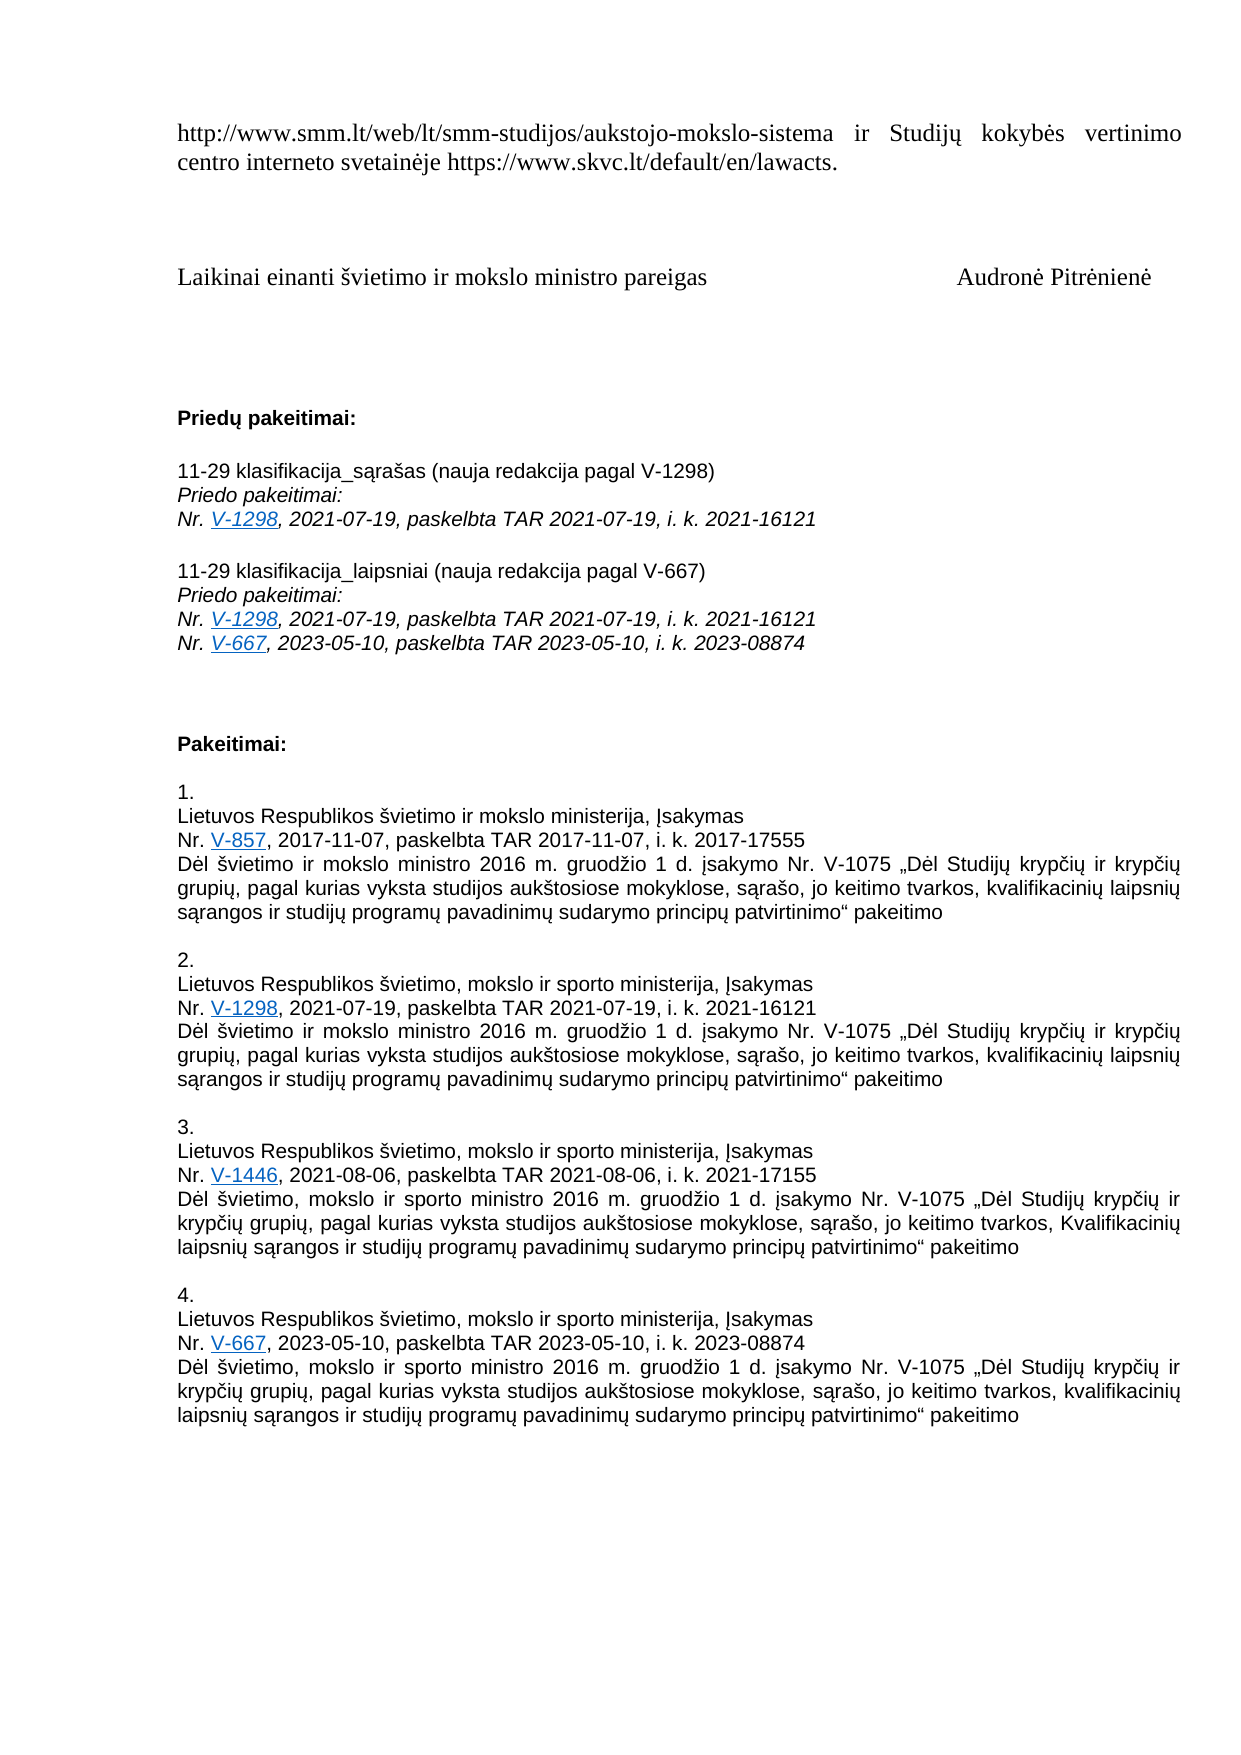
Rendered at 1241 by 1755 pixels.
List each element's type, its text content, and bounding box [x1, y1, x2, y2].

text 11-29 klasifikacija_laipsniai (nauja redakcija pagal V-667) [177, 559, 1182, 583]
text Nr. V-1298, 2021-07-19, paskelbta TAR 2021-07-19, i. k. 2021-16121 [177, 507, 1182, 531]
text 11-29 klasifikacija_sąrašas (nauja redakcija pagal V-1298) [177, 459, 1182, 483]
text 2. [177, 947, 1182, 971]
text 4. [177, 1283, 1182, 1307]
text Nr. V-857, 2017-11-07, paskelbta TAR 2017-11-07, i. k. 2017-17555 [177, 828, 1182, 852]
text Lietuvos Respublikos švietimo, mokslo ir sporto ministerija, Įsakymas [177, 971, 1182, 995]
text Dėl švietimo, mokslo ir sporto ministro 2016 m. gruodžio 1 d. įsakymo Nr. V-1075 „Dėl Studijų krypčių ir krypčių grupių, pagal kurias vyksta studijos aukštosiose mokyklose, sąrašo, jo keitimo tvarkos, Kvalifikacinių laipsnių sąrangos ir studijų programų pavadinimų sudarymo principų patvirtinimo“ pakeitimo [177, 1187, 1182, 1259]
text Nr. V-1298, 2021-07-19, paskelbta TAR 2021-07-19, i. k. 2021-16121 [177, 995, 1182, 1019]
text Lietuvos Respublikos švietimo ir mokslo ministerija, Įsakymas [177, 804, 1182, 828]
text 1. [177, 780, 1182, 804]
text Nr. V-1298, 2021-07-19, paskelbta TAR 2021-07-19, i. k. 2021-16121 [177, 607, 1182, 631]
text Priedo pakeitimai: [177, 483, 1182, 507]
text Laikinai einanti švietimo ir mokslo ministro pareigas Audronė Pitrėnienė [177, 262, 1182, 291]
text Dėl švietimo ir mokslo ministro 2016 m. gruodžio 1 d. įsakymo Nr. V-1075 „Dėl Studijų krypčių ir krypčių grupių, pagal kurias vyksta studijos aukštosiose mokyklose, sąrašo, jo keitimo tvarkos, kvalifikacinių laipsnių sąrangos ir studijų programų pavadinimų sudarymo principų patvirtinimo“ pakeitimo [177, 1019, 1182, 1091]
text Lietuvos Respublikos švietimo, mokslo ir sporto ministerija, Įsakymas [177, 1139, 1182, 1163]
text Pakeitimai: [177, 732, 1182, 756]
text Nr. V-667, 2023-05-10, paskelbta TAR 2023-05-10, i. k. 2023-08874 [177, 1331, 1182, 1355]
text Priedų pakeitimai: [177, 406, 1182, 430]
text Lietuvos Respublikos švietimo, mokslo ir sporto ministerija, Įsakymas [177, 1307, 1182, 1331]
text Dėl švietimo ir mokslo ministro 2016 m. gruodžio 1 d. įsakymo Nr. V-1075 „Dėl Studijų krypčių ir krypčių grupių, pagal kurias vyksta studijos aukštosiose mokyklose, sąrašo, jo keitimo tvarkos, kvalifikacinių laipsnių sąrangos ir studijų programų pavadinimų sudarymo principų patvirtinimo“ pakeitimo [177, 852, 1182, 923]
text 3. [177, 1115, 1182, 1139]
text Nr. V-667, 2023-05-10, paskelbta TAR 2023-05-10, i. k. 2023-08874 [177, 631, 1182, 655]
text Nr. V-1446, 2021-08-06, paskelbta TAR 2021-08-06, i. k. 2021-17155 [177, 1163, 1182, 1187]
text Dėl švietimo, mokslo ir sporto ministro 2016 m. gruodžio 1 d. įsakymo Nr. V-1075 „Dėl Studijų krypčių ir krypčių grupių, pagal kurias vyksta studijos aukštosiose mokyklose, sąrašo, jo keitimo tvarkos, kvalifikacinių laipsnių sąrangos ir studijų programų pavadinimų sudarymo principų patvirtinimo“ pakeitimo [177, 1355, 1182, 1427]
text http://www.smm.lt/web/lt/smm-studijos/aukstojo-mokslo-sistema ir Studijų kokybės vertinimo centro interneto svetainėje https://www.skvc.lt/default/en/lawacts. [177, 118, 1182, 176]
text Priedo pakeitimai: [177, 583, 1182, 607]
